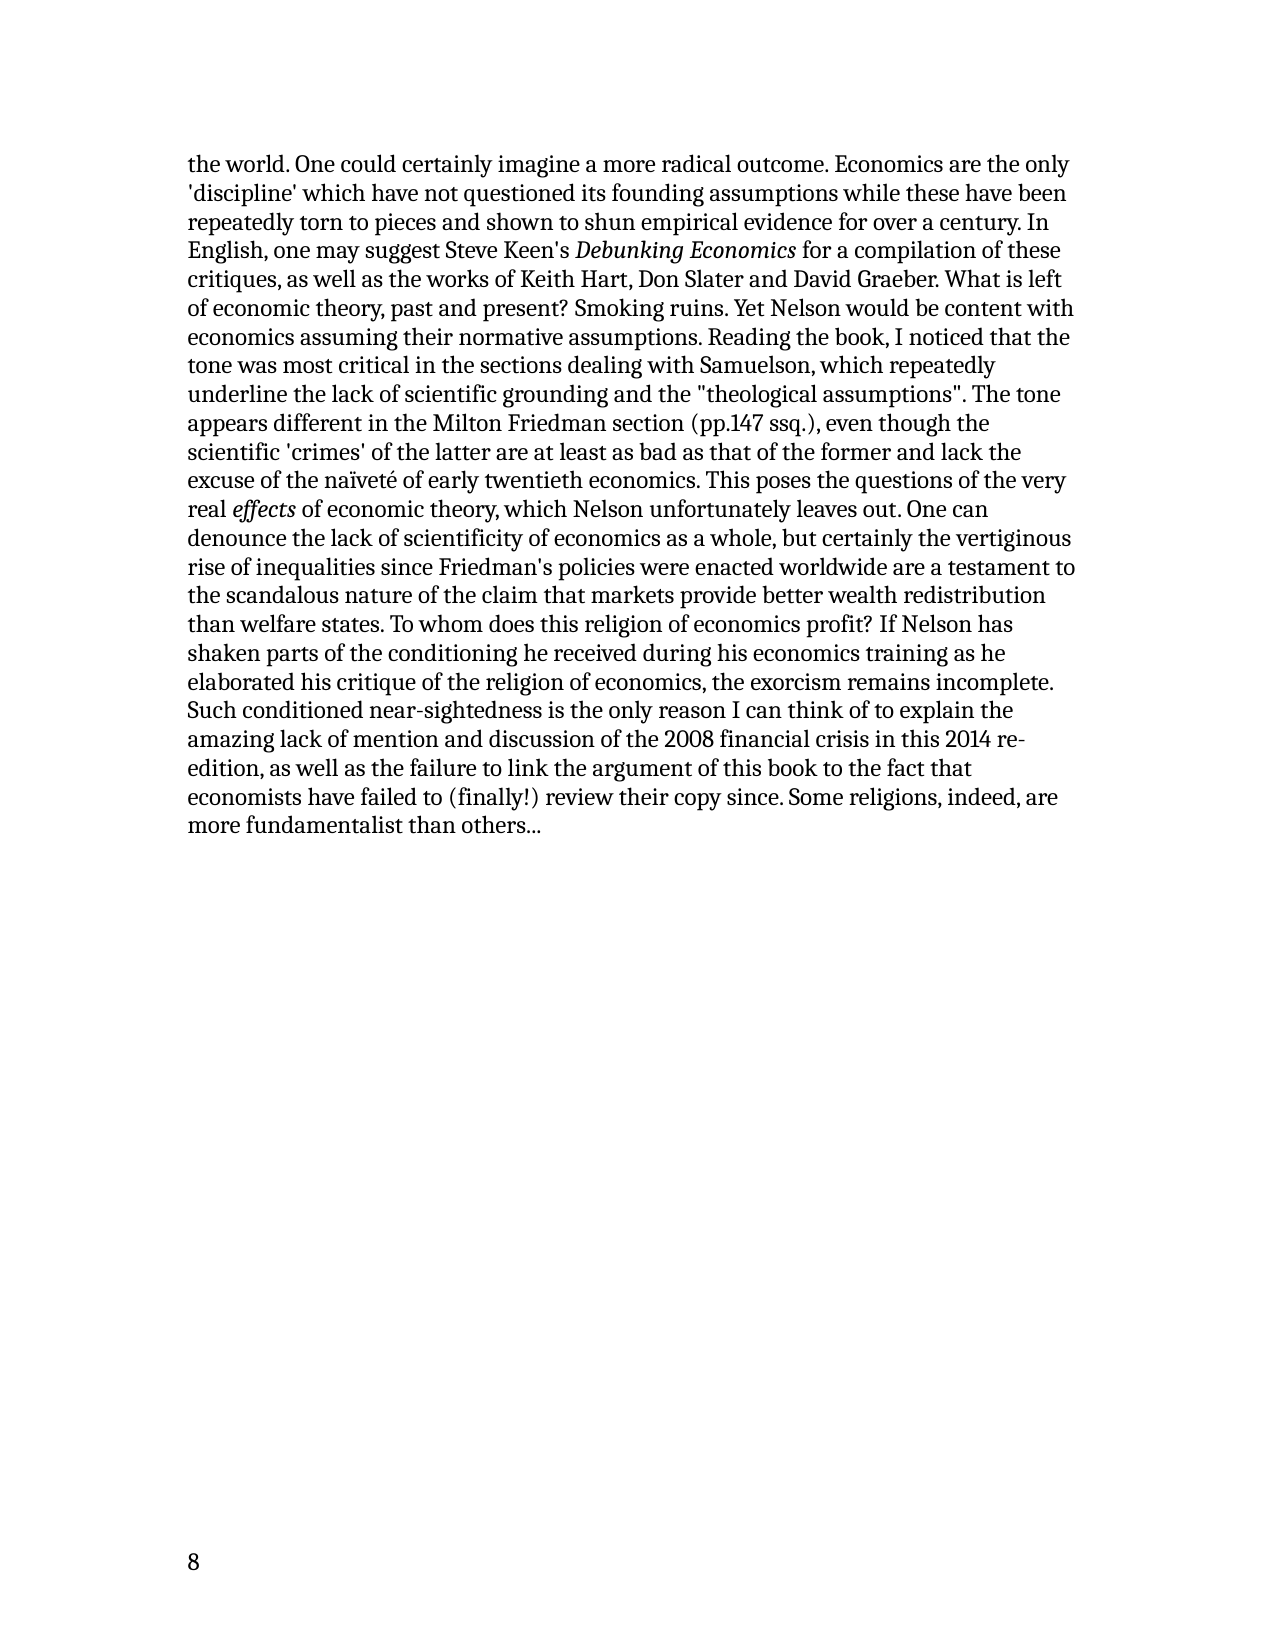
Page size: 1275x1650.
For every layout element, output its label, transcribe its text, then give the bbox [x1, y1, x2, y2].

text the world. One could certainly imagine a more radical outcome. Economics are the only 'discipline' which have not questioned its founding assumptions while these have been repeatedly torn to pieces and shown to shun empirical evidence for over a century. In English, one may suggest Steve Keen's Debunking Economics for a compilation of these critiques, as well as the works of Keith Hart, Don Slater and David Graeber. What is left of economic theory, past and present? Smoking ruins. Yet Nelson would be content with economics assuming their normative assumptions. Reading the book, I noticed that the tone was most critical in the sections dealing with Samuelson, which repeatedly underline the lack of scientific grounding and the "theological assumptions". The tone appears different in the Milton Friedman section (pp.147 ssq.), even though the scientific 'crimes' of the latter are at least as bad as that of the former and lack the excuse of the naïveté of early twentieth economics. This poses the questions of the very real effects of economic theory, which Nelson unfortunately leaves out. One can denounce the lack of scientificity of economics as a whole, but certainly the vertiginous rise of inequalities since Friedman's policies were enacted worldwide are a testament to the scandalous nature of the claim that markets provide better wealth redistribution than welfare states. To whom does this religion of economics profit? If Nelson has shaken parts of the conditioning he received during his economics training as he elaborated his critique of the religion of economics, the exorcism remains incomplete. Such conditioned near-sightedness is the only reason I can think of to explain the amazing lack of mention and discussion of the 2008 financial crisis in this 2014 re-edition, as well as the failure to link the argument of this book to the fact that economists have failed to (finally!) review their copy since. Some religions, indeed, are more fundamentalist than others... [187, 150, 1087, 840]
